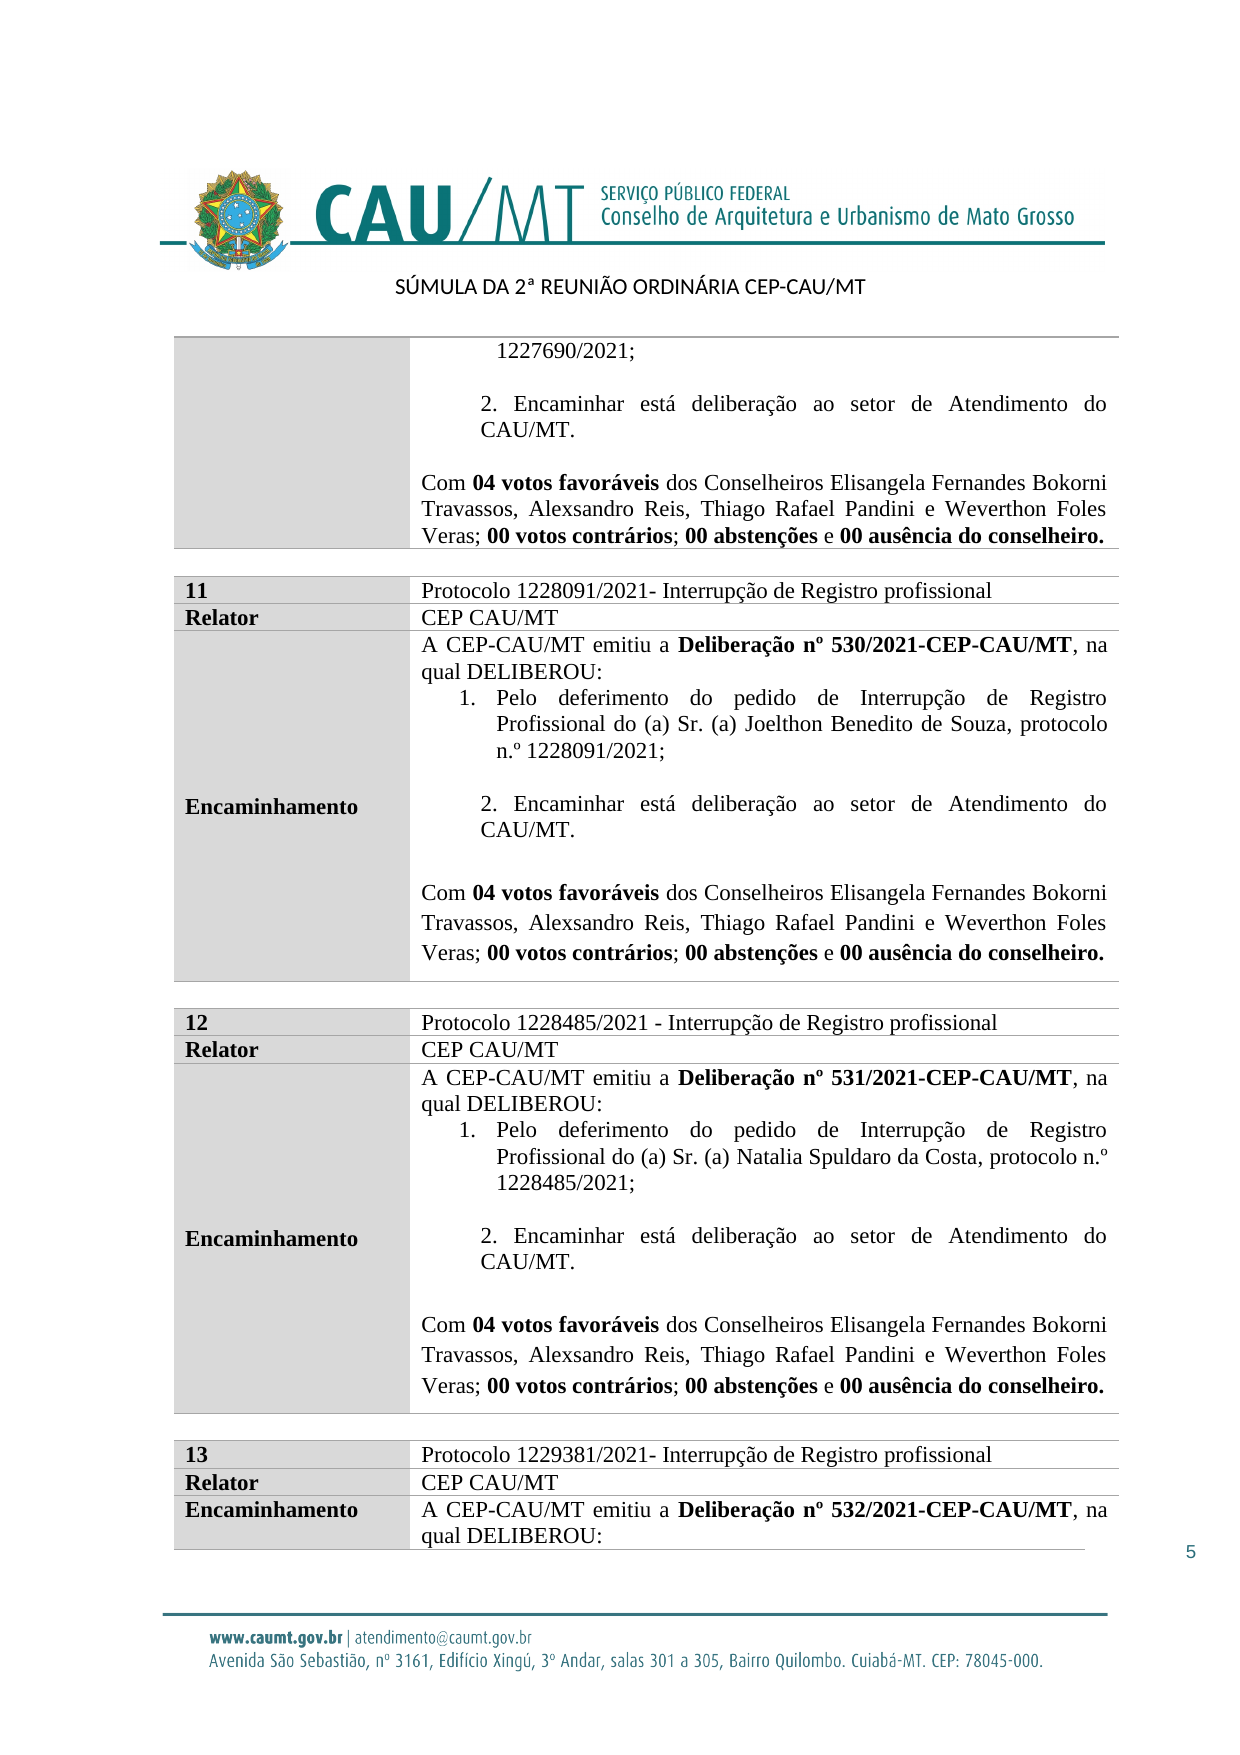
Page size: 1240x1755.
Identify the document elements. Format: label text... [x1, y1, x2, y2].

table_cell CEP CAU/MT [410, 604, 1119, 630]
table_header 13 [174, 1441, 410, 1468]
table_cell Relator [174, 1036, 410, 1063]
table_cell Relator [174, 604, 410, 630]
table_cell Relator [174, 1469, 410, 1495]
table_header Protocolo 1228485/2021 - Interrupção de Registro profissional [410, 1009, 1119, 1035]
table_cell [174, 338, 410, 548]
table_cell Encaminhamento [174, 1496, 410, 1549]
table_header Protocolo 1228091/2021- Interrupção de Registro profissional [410, 577, 1119, 603]
table_cell A CEP-CAU/MT emitiu a Deliberação nº 532/2021-CEP-CAU/MT, na qual DELIBEROU: Pelo deferimento do pedido de Interrupção de Registro Profissional do (a) Sr. (a) Naiane Silva Gonçalves, protocolo n.º 1229381/2021; 2. Encaminhar está deliberação ao setor de Atendimento do CAU/MT. Com 04 votos favoráveis dos Conselheiros Elisangela Fernandes Bokorni Travassos, Alexsandro Reis, Thiago Rafael Pandini e Weverthon Foles Veras; 00 votos contrários; 00 abstenções e 00 ausência do conselheiro. [410, 1496, 1119, 1549]
table_header 12 [174, 1009, 410, 1035]
table_cell CEP CAU/MT [410, 1469, 1119, 1495]
table_cell A CEP-CAU/MT emitiu a Deliberação nº 530/2021-CEP-CAU/MT, na qual DELIBEROU: Pelo deferimento do pedido de Interrupção de Registro Profissional do (a) Sr. (a) Joelthon Benedito de Souza, protocolo n.º 1228091/2021; 2. Encaminhar está deliberação ao setor de Atendimento do CAU/MT. Com 04 votos favoráveis dos Conselheiros Elisangela Fernandes Bokorni Travassos, Alexsandro Reis, Thiago Rafael Pandini e Weverthon Foles Veras; 00 votos contrários; 00 abstenções e 00 ausência do conselheiro. [410, 631, 1119, 981]
table_header Protocolo 1229381/2021- Interrupção de Registro profissional [410, 1441, 1119, 1468]
table_cell Encaminhamento [174, 1064, 410, 1413]
table_cell A CEP-CAU/MT emitiu a Deliberação nº 531/2021-CEP-CAU/MT, na qual DELIBEROU: Pelo deferimento do pedido de Interrupção de Registro Profissional do (a) Sr. (a) Natalia Spuldaro da Costa, protocolo n.º 1228485/2021; 2. Encaminhar está deliberação ao setor de Atendimento do CAU/MT. Com 04 votos favoráveis dos Conselheiros Elisangela Fernandes Bokorni Travassos, Alexsandro Reis, Thiago Rafael Pandini e Weverthon Foles Veras; 00 votos contrários; 00 abstenções e 00 ausência do conselheiro. [410, 1064, 1119, 1413]
table_cell Encaminhamento [174, 631, 410, 981]
table_cell 1227690/2021; 2. Encaminhar está deliberação ao setor de Atendimento do CAU/MT. Com 04 votos favoráveis dos Conselheiros Elisangela Fernandes Bokorni Travassos, Alexsandro Reis, Thiago Rafael Pandini e Weverthon Foles Veras; 00 votos contrários; 00 abstenções e 00 ausência do conselheiro. [410, 338, 1119, 548]
table_header 11 [174, 577, 410, 603]
table_cell CEP CAU/MT [410, 1036, 1119, 1063]
